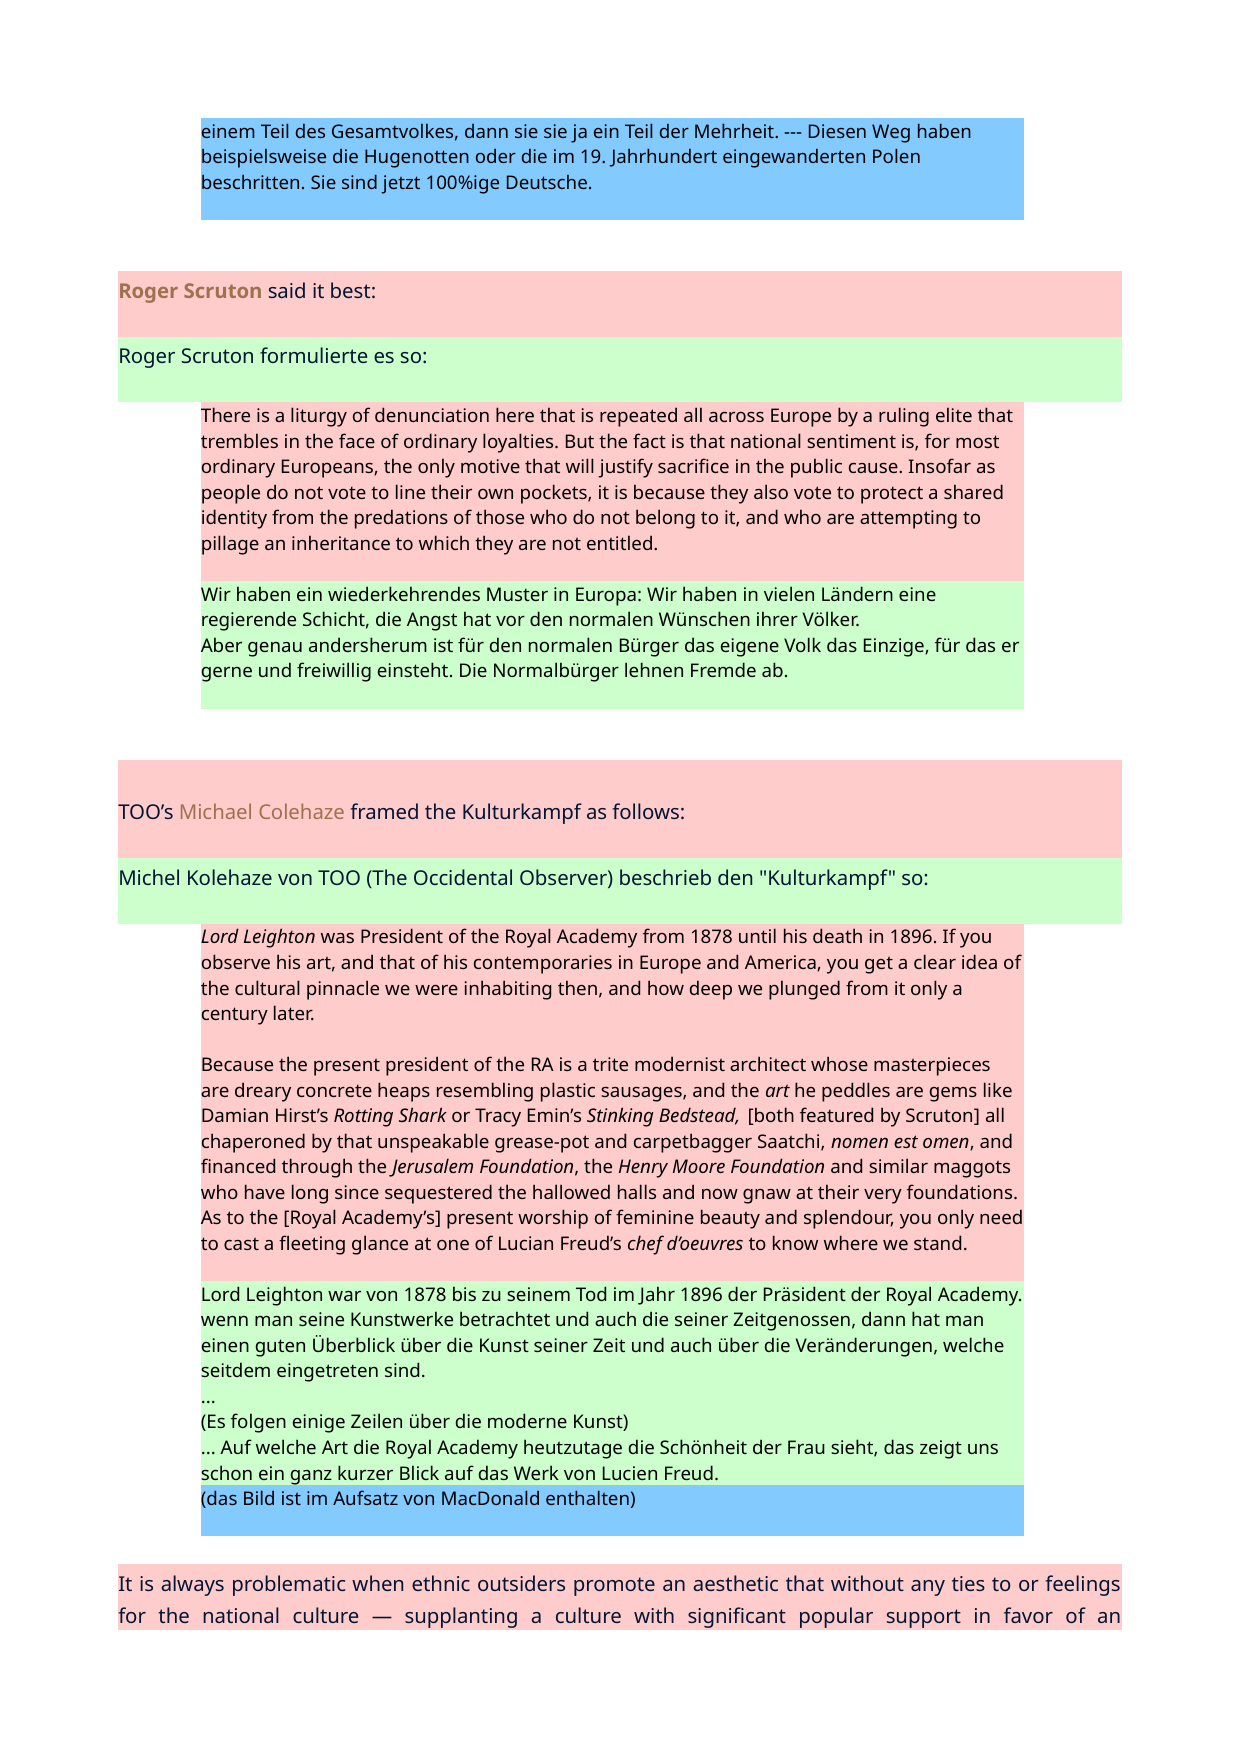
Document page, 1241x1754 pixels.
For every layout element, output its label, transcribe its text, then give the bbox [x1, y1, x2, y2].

text einem Teil des Gesamtvolkes, dann sie sie ja ein Teil der Mehrheit. --- Diesen Weg haben beispielsweise die Hugenotten oder die im 19. Jahrhundert eingewanderten Polen beschritten. Sie sind jetzt 100%ige Deutsche. [201, 118, 1024, 195]
text ... Auf welche Art die Royal Academy heutzutage die Schönheit der Frau sieht, das zeigt uns schon ein ganz kurzer Blick auf das Werk von Lucien Freud. [201, 1434, 1024, 1485]
text It is always problematic when ethnic outsiders promote an aesthetic that without any ties to or feelings for the national culture — supplanting a culture with significant popular support in favor of an [118, 1564, 1122, 1630]
text There is a liturgy of denunciation here that is repeated all across Europe by a ruling elite that trembles in the face of ordinary loyalties. But the fact is that national sentiment is, for most ordinary Europeans, the only motive that will justify sacrifice in the public cause. Insofar as people do not vote to line their own pockets, it is because they also vote to protect a shared identity from the predations of those who do not belong to it, and who are attempting to pillage an inheritance to which they are not entitled. [201, 402, 1024, 556]
text Aber genau andersherum ist für den normalen Bürger das eigene Volk das Einzige, für das er gerne und freiwillig einsteht. Die Normalbürger lehnen Fremde ab. [201, 632, 1024, 683]
text Roger Scruton said it best: [118, 271, 1122, 304]
text ... [201, 1383, 1024, 1409]
text TOO’s Michael Colehaze framed the Kulturkampf as follows: [118, 793, 1122, 825]
text Lord Leighton was President of the Royal Academy from 1878 until his death in 1896. If you observe his art, and that of his contemporaries in Europe and America, you get a clear idea of the cultural pinnacle we were inhabiting then, and how deep we plunged from it only a century later. [201, 924, 1024, 1026]
text (Es folgen einige Zeilen über die moderne Kunst) [201, 1409, 1024, 1434]
text Roger Scruton formulierte es so: [118, 337, 1122, 370]
text Wir haben ein wiederkehrendes Muster in Europa: Wir haben in vielen Ländern eine regierende Schicht, die Angst hat vor den normalen Wünschen ihrer Völker. [201, 581, 1024, 632]
text Michel Kolehaze von TOO (The Occidental Observer) beschrieb den "Kulturkampf" so: [118, 858, 1122, 891]
text (das Bild ist im Aufsatz von MacDonald enthalten) [201, 1485, 1024, 1511]
text Because the present president of the RA is a trite modernist architect whose masterpieces are dreary concrete heaps resembling plastic sausages, and the art he peddles are gems like Damian Hirst’s Rotting Shark or Tracy Emin’s Stinking Bedstead, [both featured by Scruton] all chaperoned by that unspeakable grease-pot and carpetbagger Saatchi, nomen est omen, and financed through the Jerusalem Foundation, the Henry Moore Foundation and similar maggots who have long since sequestered the hallowed halls and now gnaw at their very foundations. As to the [Royal Academy’s] present worship of feminine beauty and splendour, you only need to cast a fleeting glance at one of Lucian Freud’s chef d’oeuvres to know where we stand. [201, 1051, 1024, 1256]
text Lord Leighton war von 1878 bis zu seinem Tod im Jahr 1896 der Präsident der Royal Academy. wenn man seine Kunstwerke betrachtet und auch die seiner Zeitgenossen, dann hat man einen guten Überblick über die Kunst seiner Zeit und auch über die Veränderungen, welche seitdem eingetreten sind. [201, 1281, 1024, 1383]
